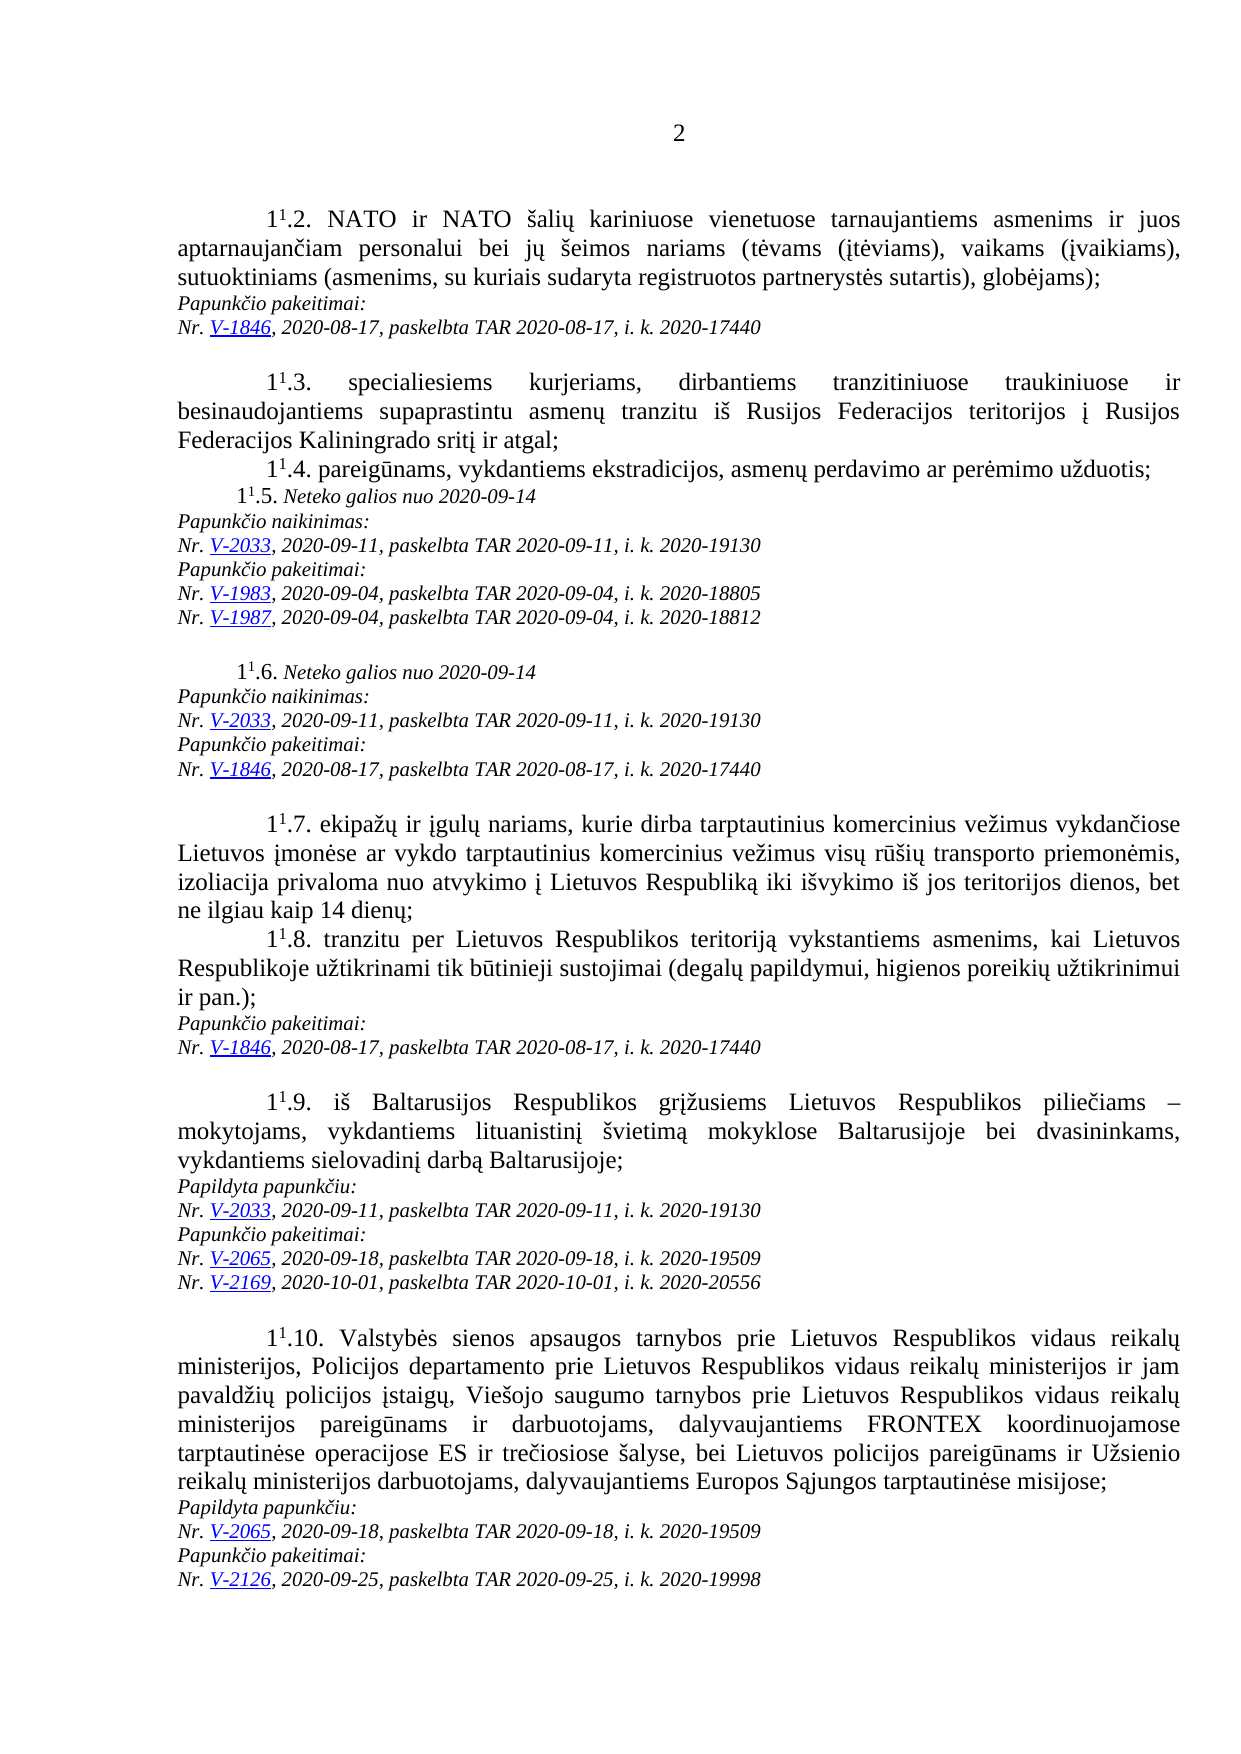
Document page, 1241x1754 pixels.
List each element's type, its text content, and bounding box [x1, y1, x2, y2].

text Nr. V-2126, 2020-09-25, paskelbta TAR 2020-09-25, i. k. 2020-19998 [177, 1567, 1181, 1591]
text Papunkčio naikinimas: [177, 509, 1181, 533]
text Papunkčio pakeitimai: [177, 557, 1181, 581]
text 11.4. pareigūnams, vykdantiems ekstradicijos, asmenų perdavimo ar perėmimo užduotis; [177, 454, 1181, 482]
text 11.10. Valstybės sienos apsaugos tarnybos prie Lietuvos Respublikos vidaus reikalų ministerijos, Policijos departamento prie Lietuvos Respublikos vidaus reikalų ministerijos ir jam pavaldžių policijos įstaigų, Viešojo saugumo tarnybos prie Lietuvos Respublikos vidaus reikalų ministerijos pareigūnams ir darbuotojams, dalyvaujantiems FRONTEX koordinuojamose tarptautinėse operacijose ES ir trečiosiose šalyse, bei Lietuvos policijos pareigūnams ir Užsienio reikalų ministerijos darbuotojams, dalyvaujantiems Europos Sąjungos tarptautinėse misijose; [177, 1323, 1181, 1495]
text 11.7. ekipažų ir įgulų nariams, kurie dirba tarptautinius komercinius vežimus vykdančiose Lietuvos įmonėse ar vykdo tarptautinius komercinius vežimus visų rūšių transporto priemonėmis, izoliacija privaloma nuo atvykimo į Lietuvos Respubliką iki išvykimo iš jos teritorijos dienos, bet ne ilgiau kaip 14 dienų; [177, 809, 1181, 924]
text 11.8. tranzitu per Lietuvos Respublikos teritoriją vykstantiems asmenims, kai Lietuvos Respublikoje užtikrinami tik būtinieji sustojimai (degalų papildymui, higienos poreikių užtikrinimui ir pan.); [177, 924, 1181, 1011]
text 11.9. iš Baltarusijos Respublikos grįžusiems Lietuvos Respublikos piliečiams – mokytojams, vykdantiems lituanistinį švietimą mokyklose Baltarusijoje bei dvasininkams, vykdantiems sielovadinį darbą Baltarusijoje; [177, 1087, 1181, 1174]
text Nr. V-1846, 2020-08-17, paskelbta TAR 2020-08-17, i. k. 2020-17440 [177, 756, 1181, 781]
text Nr. V-2033, 2020-09-11, paskelbta TAR 2020-09-11, i. k. 2020-19130 [177, 708, 1181, 732]
text Papunkčio pakeitimai: [177, 1543, 1181, 1567]
text 11.5. Neteko galios nuo 2020-09-14 [177, 482, 1181, 509]
text 11.6. Neteko galios nuo 2020-09-14 [177, 658, 1181, 684]
text 11.3. specialiesiems kurjeriams, dirbantiems tranzitiniuose traukiniuose ir besinaudojantiems supaprastintu asmenų tranzitu iš Rusijos Federacijos teritorijos į Rusijos Federacijos Kaliningrado sritį ir atgal; [177, 367, 1181, 454]
text Nr. V-2033, 2020-09-11, paskelbta TAR 2020-09-11, i. k. 2020-19130 [177, 1198, 1181, 1222]
text Papildyta papunkčiu: [177, 1174, 1181, 1198]
text Papildyta papunkčiu: [177, 1495, 1181, 1519]
text Nr. V-1987, 2020-09-04, paskelbta TAR 2020-09-04, i. k. 2020-18812 [177, 605, 1181, 629]
text Nr. V-2169, 2020-10-01, paskelbta TAR 2020-10-01, i. k. 2020-20556 [177, 1270, 1181, 1294]
text Nr. V-2065, 2020-09-18, paskelbta TAR 2020-09-18, i. k. 2020-19509 [177, 1519, 1181, 1543]
text 11.2. NATO ir NATO šalių kariniuose vienetuose tarnaujantiems asmenims ir juos aptarnaujančiam personalui bei jų šeimos nariams (tėvams (įtėviams), vaikams (įvaikiams), sutuoktiniams (asmenims, su kuriais sudaryta registruotos partnerystės sutartis), globėjams); [177, 204, 1181, 291]
text Papunkčio pakeitimai: [177, 291, 1181, 315]
text Papunkčio pakeitimai: [177, 1222, 1181, 1246]
text Papunkčio naikinimas: [177, 684, 1181, 708]
text Nr. V-1846, 2020-08-17, paskelbta TAR 2020-08-17, i. k. 2020-17440 [177, 1034, 1181, 1059]
text Papunkčio pakeitimai: [177, 1011, 1181, 1034]
text Nr. V-1983, 2020-09-04, paskelbta TAR 2020-09-04, i. k. 2020-18805 [177, 581, 1181, 605]
text Nr. V-2065, 2020-09-18, paskelbta TAR 2020-09-18, i. k. 2020-19509 [177, 1246, 1181, 1270]
text Papunkčio pakeitimai: [177, 732, 1181, 756]
text Nr. V-1846, 2020-08-17, paskelbta TAR 2020-08-17, i. k. 2020-17440 [177, 315, 1181, 339]
text Nr. V-2033, 2020-09-11, paskelbta TAR 2020-09-11, i. k. 2020-19130 [177, 533, 1181, 557]
